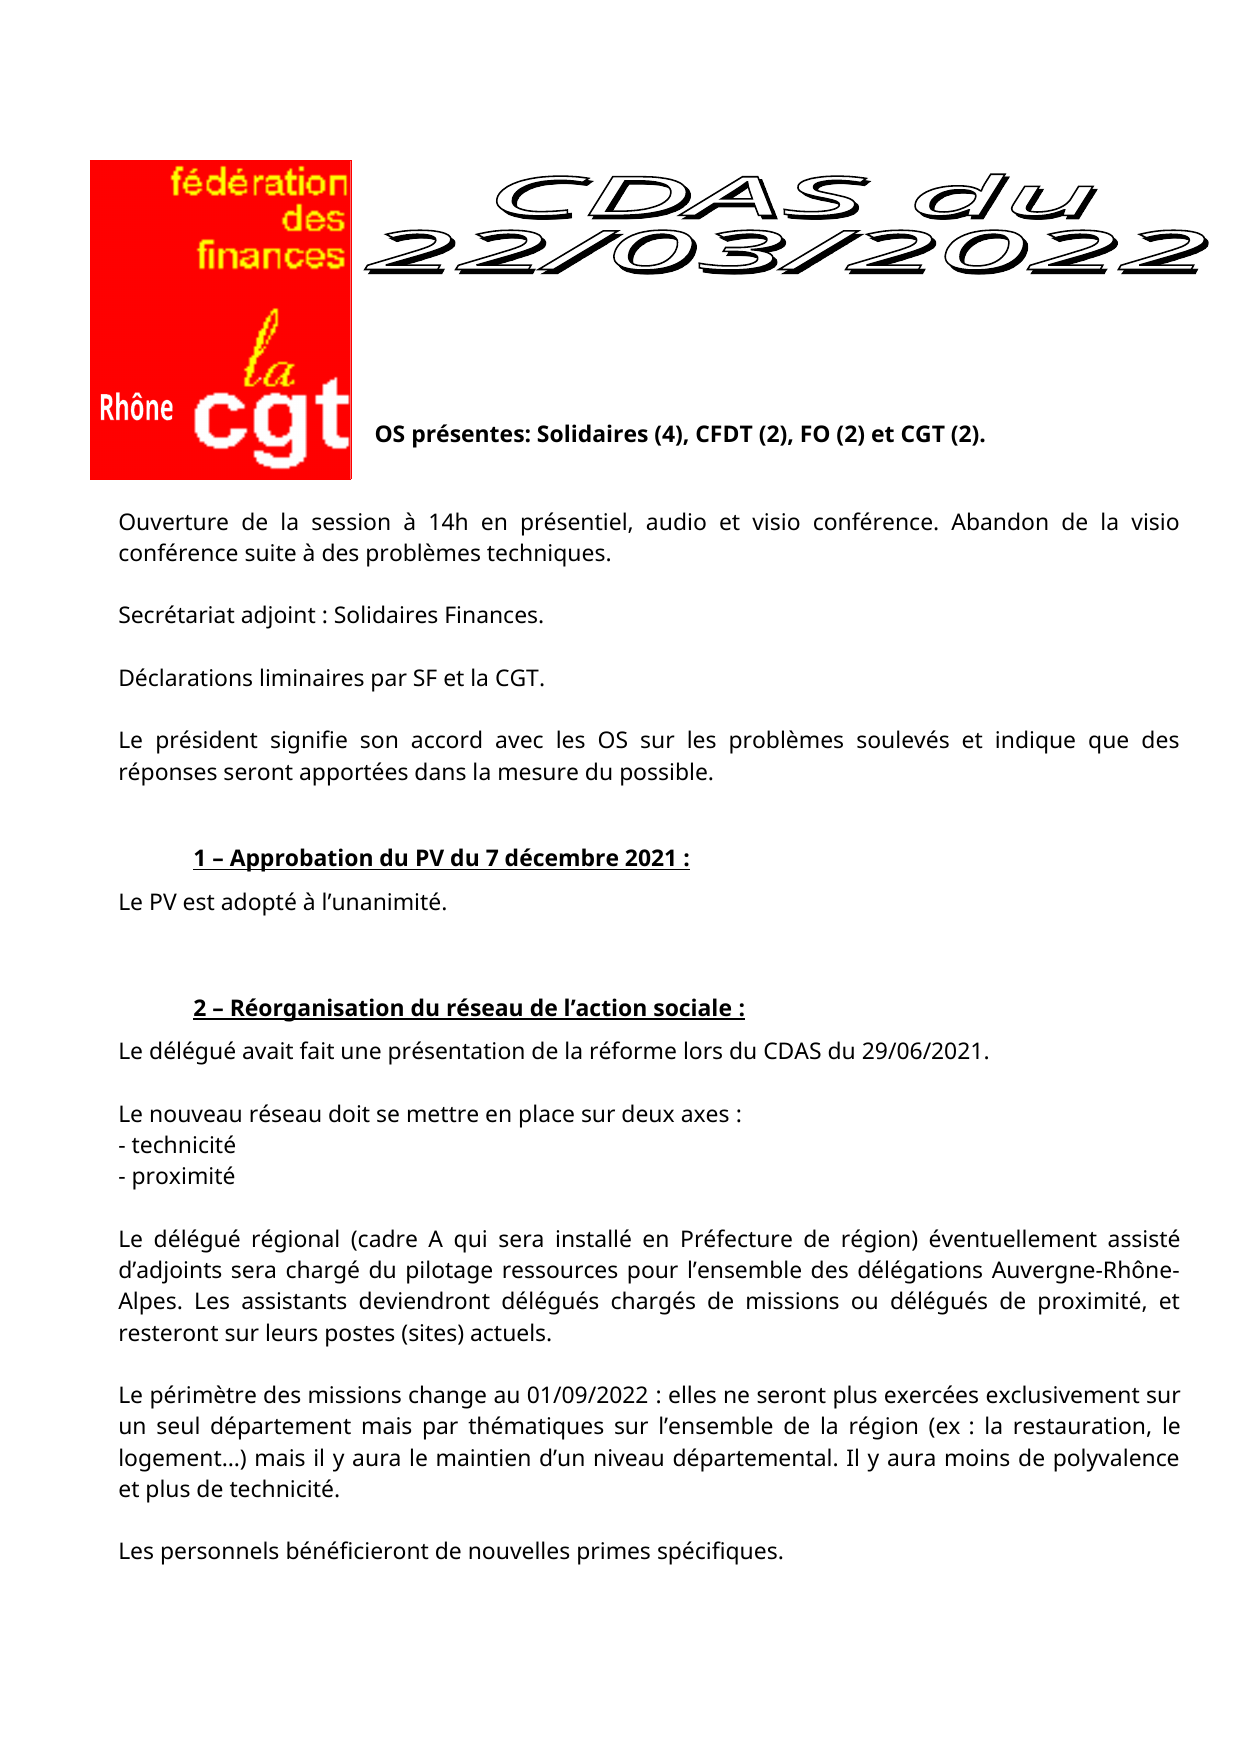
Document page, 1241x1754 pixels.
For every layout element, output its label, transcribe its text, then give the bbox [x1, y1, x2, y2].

text Déclarations liminaires par SF et la CGT. [118, 662, 1181, 693]
text - proximité [118, 1160, 1181, 1191]
text Le nouveau réseau doit se mettre en place sur deux axes : [118, 1098, 1181, 1129]
text Le délégué avait fait une présentation de la réforme lors du CDAS du 29/06/2021. [118, 1035, 1181, 1066]
text OS présentes: Solidaires (4), CFDT (2), FO (2) et CGT (2). [352, 418, 1181, 449]
text Le périmètre des missions change au 01/09/2022 : elles ne seront plus exercées exclusivement sur un seul département mais par thématiques sur l’ensemble de la région (ex : la restauration, le logement…) mais il y aura le maintien d’un niveau départemental. Il y aura moins de polyvalence et plus de technicité. [118, 1379, 1181, 1504]
text - technicité [118, 1129, 1181, 1160]
text Le délégué régional (cadre A qui sera installé en Préfecture de région) éventuellement assisté d’adjoints sera chargé du pilotage ressources pour l’ensemble des délégations Auvergne-Rhône-Alpes. Les assistants deviendront délégués chargés de missions ou délégués de proximité, et resteront sur leurs postes (sites) actuels. [118, 1223, 1181, 1348]
text Le PV est adopté à l’unanimité. [118, 886, 1181, 917]
text Ouverture de la session à 14h en présentiel, audio et visio conférence. Abandon de la visio conférence suite à des problèmes techniques. [118, 506, 1181, 568]
text Secrétariat adjoint : Solidaires Finances. [118, 599, 1181, 631]
list 2 – Réorganisation du réseau de l’action sociale : [156, 992, 1181, 1023]
text Les personnels bénéficieront de nouvelles primes spécifiques. [118, 1535, 1181, 1566]
list 1 – Approbation du PV du 7 décembre 2021 : [156, 842, 1181, 874]
text Le président signifie son accord avec les OS sur les problèmes soulevés et indique que des réponses seront apportées dans la mesure du possible. [118, 724, 1181, 787]
